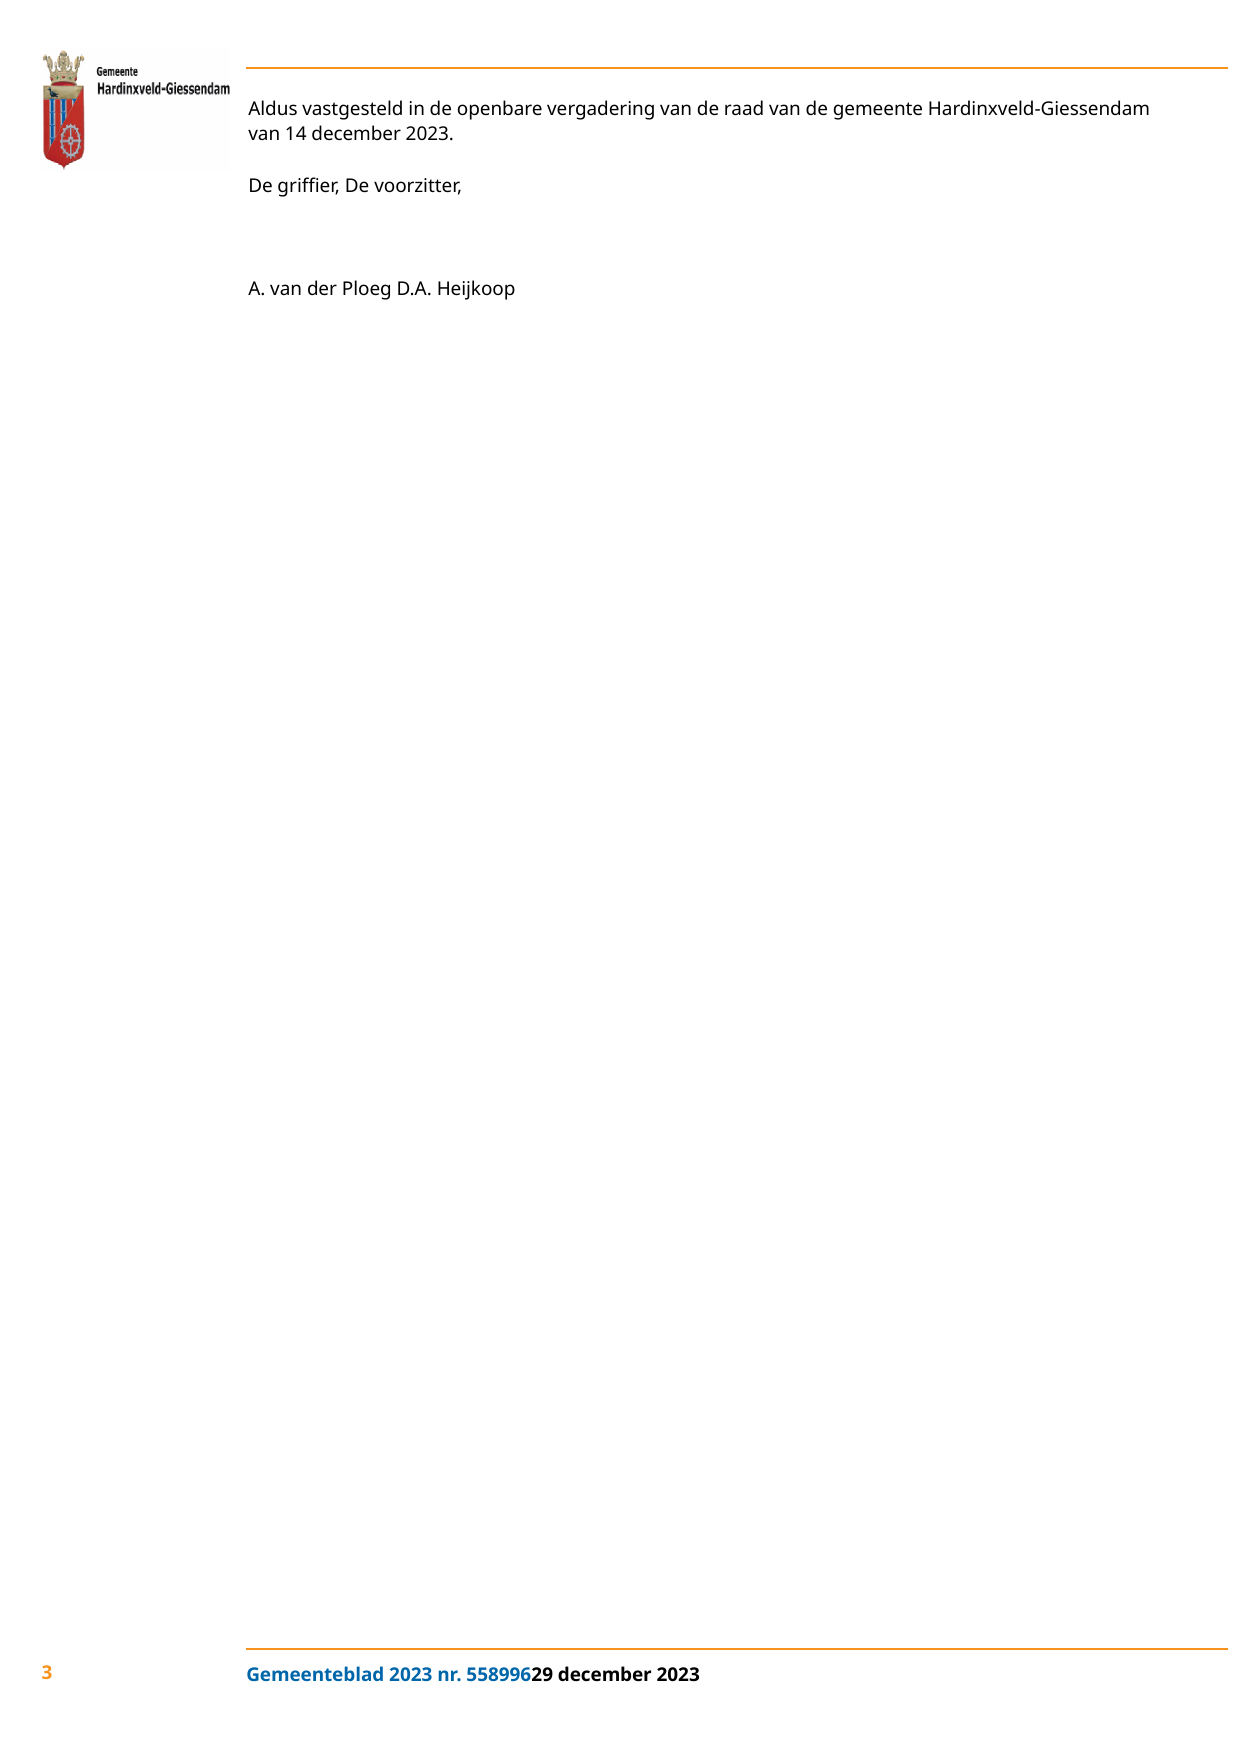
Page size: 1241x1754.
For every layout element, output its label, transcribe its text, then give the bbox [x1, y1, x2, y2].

text A. van der Ploeg D.A. Heijkoop [248, 275, 1152, 301]
text De griffier, De voorzitter, [248, 172, 1152, 198]
text Aldus vastgesteld in de openbare vergadering van de raad van de gemeente Hardinxveld-Giessendam van 14 december 2023. [248, 95, 1152, 146]
picture [41, 47, 231, 172]
